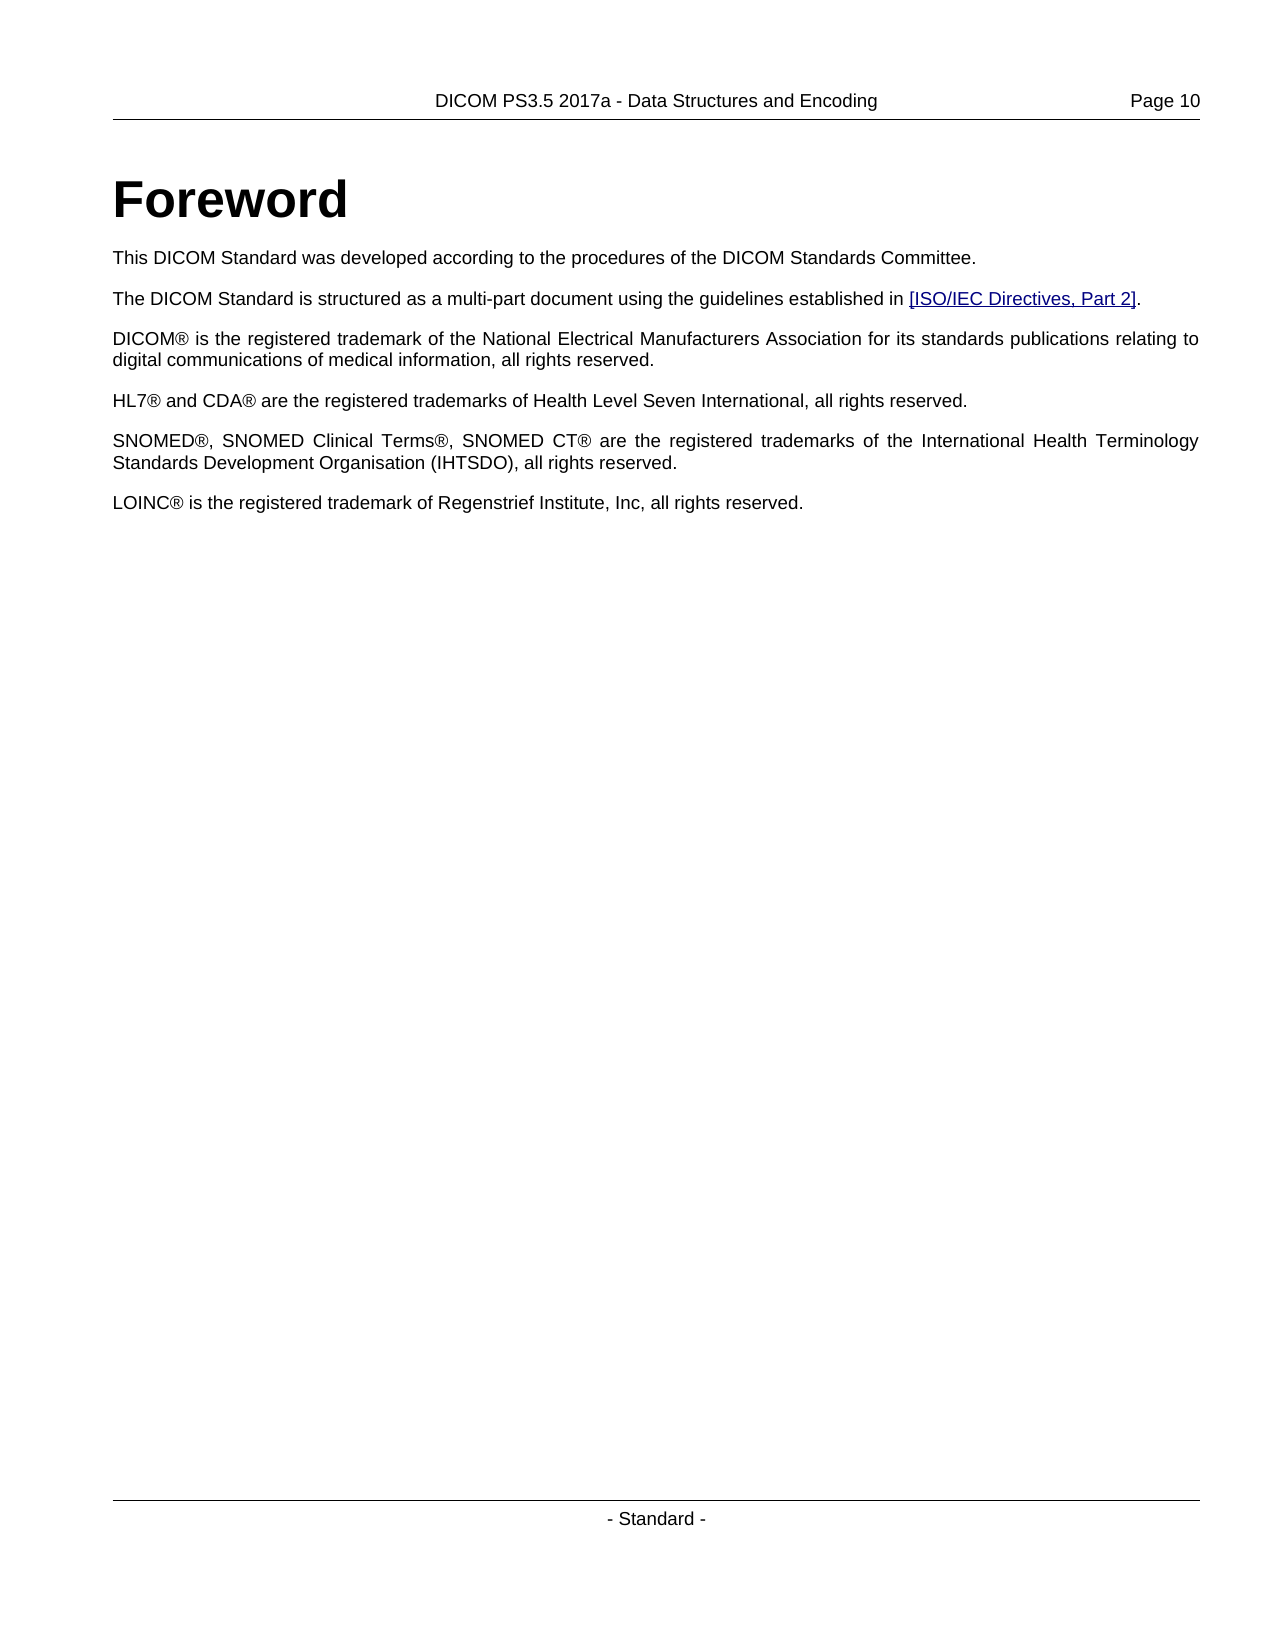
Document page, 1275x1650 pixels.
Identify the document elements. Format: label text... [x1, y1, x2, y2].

text HL7® and CDA® are the registered trademarks of Health Level Seven International, all rights reserved. [112, 389, 1200, 411]
text Foreword [112, 169, 1200, 228]
text This DICOM Standard was developed according to the procedures of the DICOM Standards Committee. [112, 247, 1200, 269]
text The DICOM Standard is structured as a multi-part document using the guidelines established in [ISO/IEC Directives, Part 2]. [112, 287, 1200, 309]
text SNOMED®, SNOMED Clinical Terms®, SNOMED CT® are the registered trademarks of the International Health Terminology Standards Development Organisation (IHTSDO), all rights reserved. [112, 430, 1200, 473]
text DICOM® is the registered trademark of the National Electrical Manufacturers Association for its standards publications relating to digital communications of medical information, all rights reserved. [112, 328, 1200, 371]
text LOINC® is the registered trademark of Regenstrief Institute, Inc, all rights reserved. [112, 492, 1200, 513]
